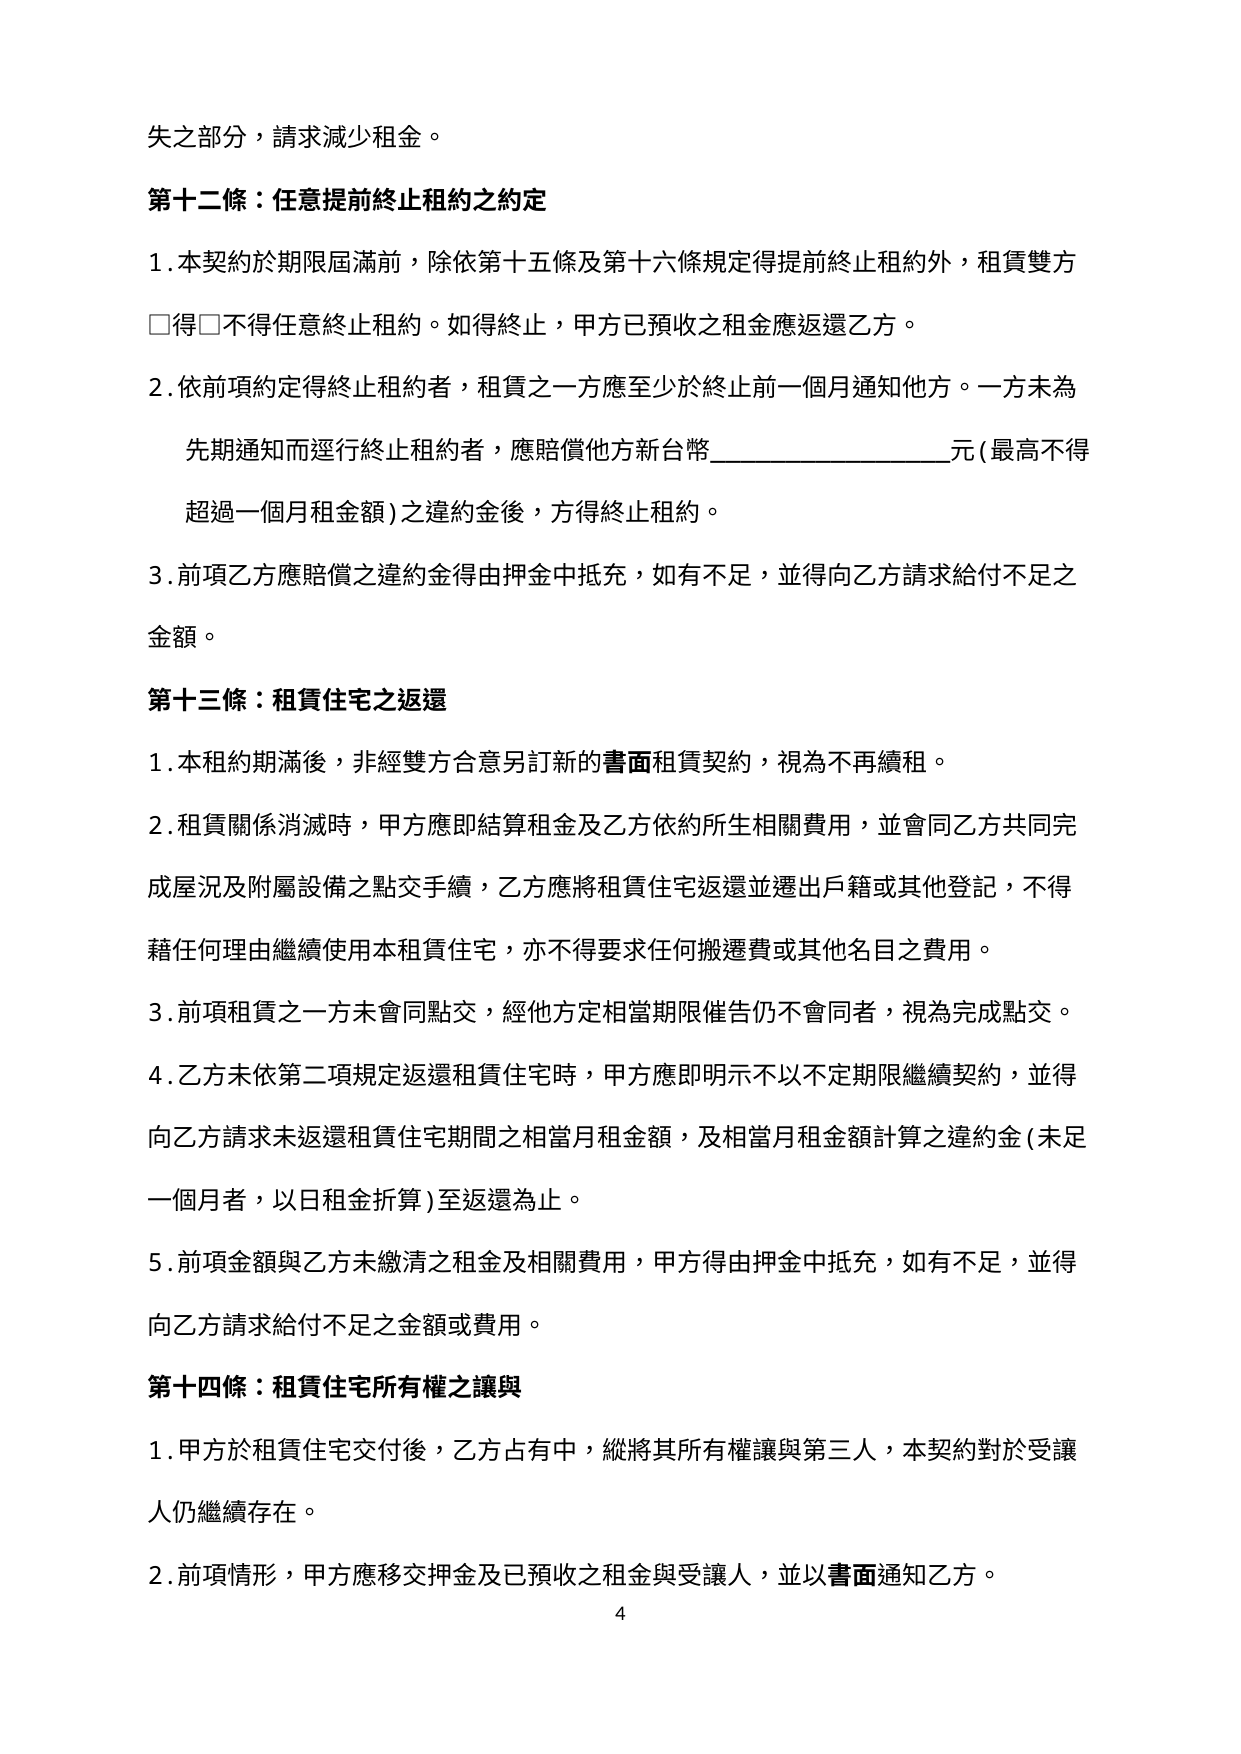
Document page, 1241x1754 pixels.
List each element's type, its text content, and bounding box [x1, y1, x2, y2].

text 3.前項租賃之一方未會同點交，經他方定相當期限催告仍不會同者，視為完成點交。 [148, 969, 1092, 1032]
text 第十二條：任意提前終止租約之約定 [148, 157, 1092, 219]
text 5.前項金額與乙方未繳清之租金及相關費用，甲方得由押金中抵充，如有不足，並得向乙方請求給付不足之金額或費用。 [148, 1219, 1092, 1344]
text 失之部分，請求減少租金。 [148, 94, 1092, 157]
text 第十四條：租賃住宅所有權之讓與 [148, 1344, 1092, 1407]
text 2.依前項約定得終止租約者，租賃之一方應至少於終止前一個月通知他方。一方未為先期通知而逕行終止租約者，應賠償他方新台幣________________元(最高不得超過一個月租金額)之違約金後，方得終止租約。 [148, 344, 1092, 532]
text 2.租賃關係消滅時，甲方應即結算租金及乙方依約所生相關費用，並會同乙方共同完成屋況及附屬設備之點交手續，乙方應將租賃住宅返還並遷出戶籍或其他登記，不得藉任何理由繼續使用本租賃住宅，亦不得要求任何搬遷費或其他名目之費用。 [148, 782, 1092, 969]
text 3.前項乙方應賠償之違約金得由押金中抵充，如有不足，並得向乙方請求給付不足之金額。 [148, 532, 1092, 657]
text 1.甲方於租賃住宅交付後，乙方占有中，縱將其所有權讓與第三人，本契約對於受讓人仍繼續存在。 [148, 1407, 1092, 1532]
text 1.本租約期滿後，非經雙方合意另訂新的書面租賃契約，視為不再續租。 [148, 719, 1092, 782]
text 第十三條：租賃住宅之返還 [148, 657, 1092, 719]
text 2.前項情形，甲方應移交押金及已預收之租金與受讓人，並以書面通知乙方。 [148, 1532, 1092, 1594]
text 4.乙方未依第二項規定返還租賃住宅時，甲方應即明示不以不定期限繼續契約，並得向乙方請求未返還租賃住宅期間之相當月租金額，及相當月租金額計算之違約金(未足一個月者，以日租金折算)至返還為止。 [148, 1032, 1092, 1219]
text 1.本契約於期限屆滿前，除依第十五條及第十六條規定得提前終止租約外，租賃雙方□得□不得任意終止租約。如得終止，甲方已預收之租金應返還乙方。 [148, 219, 1092, 344]
